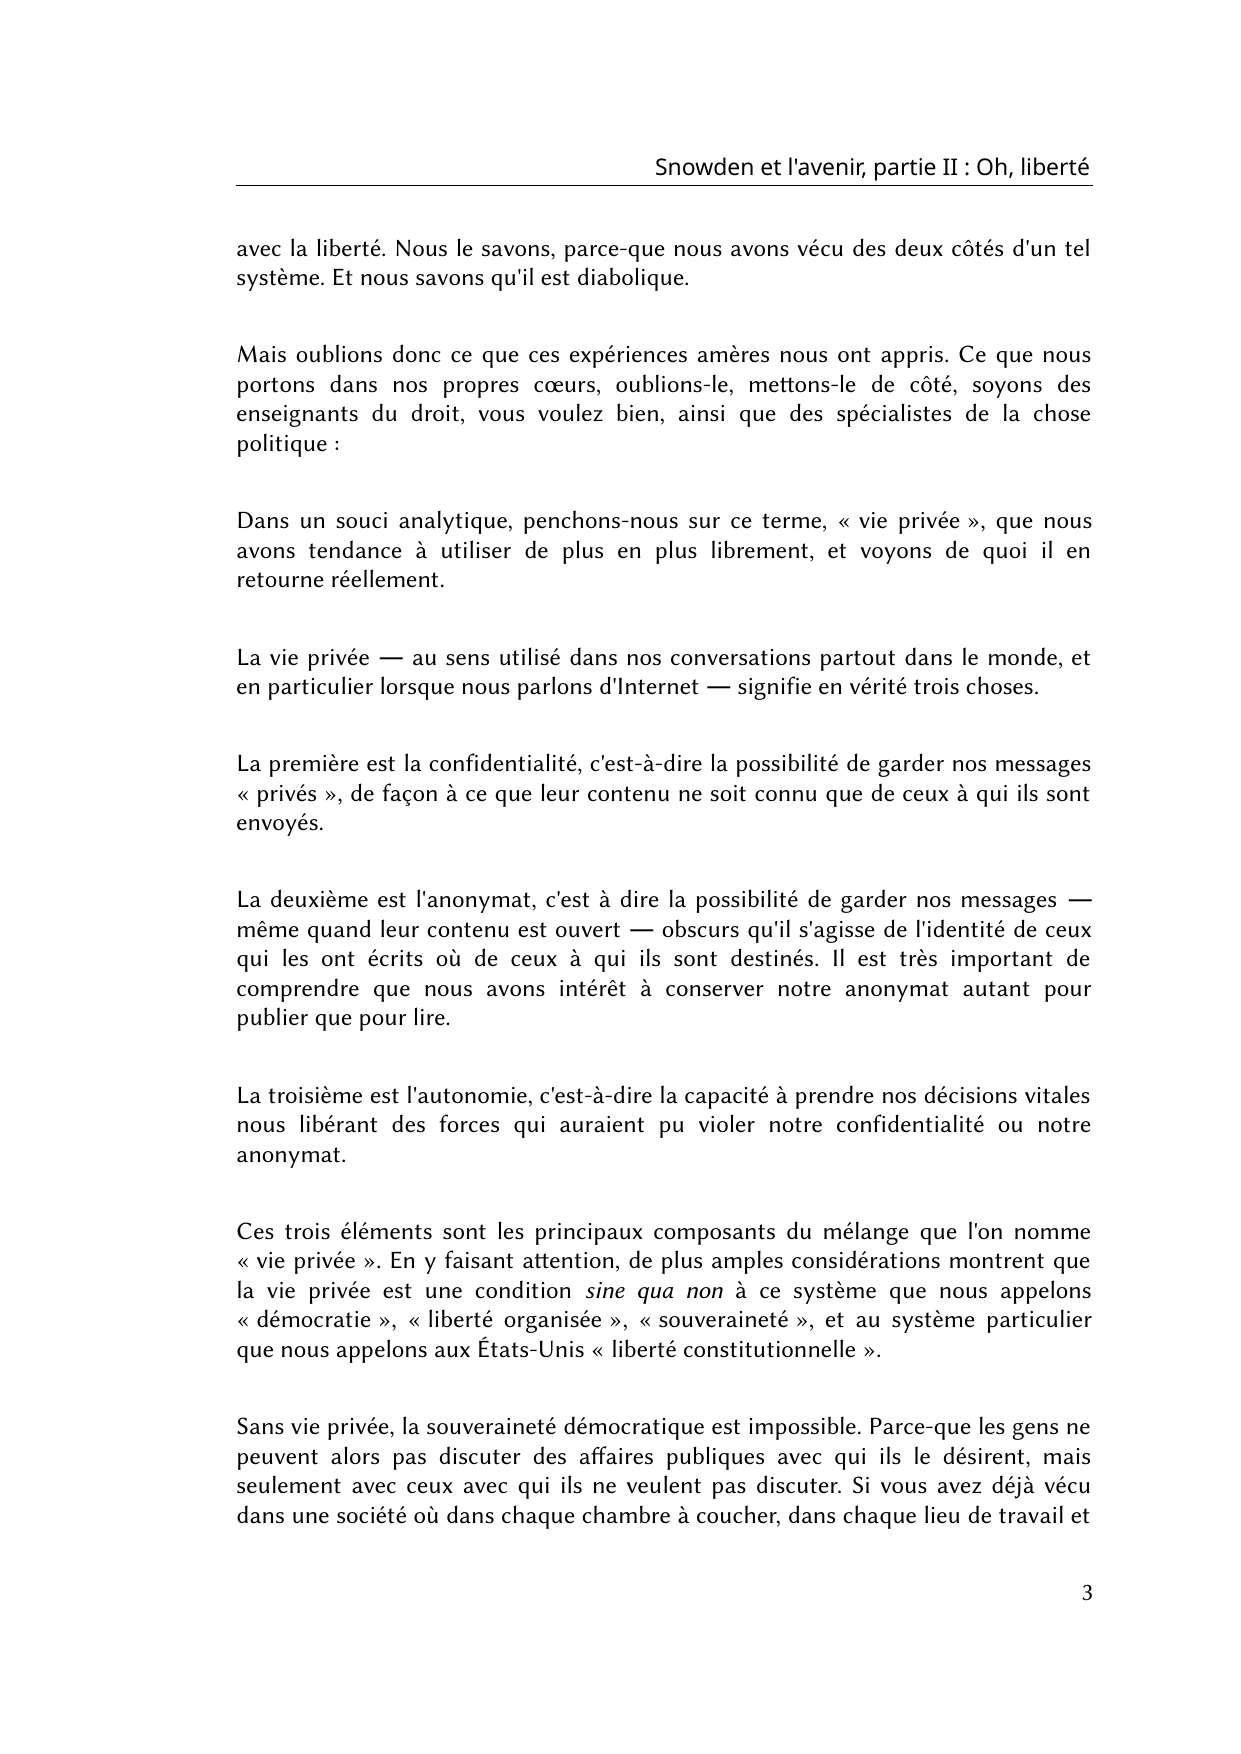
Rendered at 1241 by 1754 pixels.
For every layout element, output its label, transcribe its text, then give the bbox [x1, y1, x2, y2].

text La vie privée — au sens utilisé dans nos conversations partout dans le monde, et en particulier lorsque nous parlons d'Internet — signifie en vérité trois choses. [236, 641, 1093, 700]
text avec la liberté. Nous le savons, parce-que nous avons vécu des deux côtés d'un tel système. Et nous savons qu'il est diabolique. [236, 233, 1093, 292]
text Ces trois éléments sont les principaux composants du mélange que l'on nomme « vie privée ». En y faisant attention, de plus amples considérations montrent que la vie privée est une condition sine qua non à ce système que nous appelons « démocratie », « liberté organisée », « souveraineté », et au système particulier que nous appelons aux États-Unis « liberté constitutionnelle ». [236, 1216, 1093, 1363]
text Sans vie privée, la souveraineté démocratique est impossible. Parce-que les gens ne peuvent alors pas discuter des affaires publiques avec qui ils le désirent, mais seulement avec ceux avec qui ils ne veulent pas discuter. Si vous avez déjà vécu dans une société où dans chaque chambre à coucher, dans chaque lieu de travail et [236, 1411, 1093, 1529]
text La troisième est l'autonomie, c'est-à-dire la capacité à prendre nos décisions vitales nous libérant des forces qui auraient pu violer notre confidentialité ou notre anonymat. [236, 1079, 1093, 1168]
text Dans un souci analytique, penchons-nous sur ce terme, « vie privée », que nous avons tendance à utiliser de plus en plus librement, et voyons de quoi il en retourne réellement. [236, 505, 1093, 593]
text La deuxième est l'anonymat, c'est à dire la possibilité de garder nos messages — même quand leur contenu est ouvert — obscurs qu'il s'agisse de l'identité de ceux qui les ont écrits où de ceux à qui ils sont destinés. Il est très important de comprendre que nous avons intérêt à conserver notre anonymat autant pour publier que pour lire. [236, 884, 1093, 1032]
text La première est la confidentialité, c'est-à-dire la possibilité de garder nos messages « privés », de façon à ce que leur contenu ne soit connu que de ceux à qui ils sont envoyés. [236, 748, 1093, 837]
text Mais oublions donc ce que ces expériences amères nous ont appris. Ce que nous portons dans nos propres cœurs, oublions-le, mettons-le de côté, soyons des enseignants du droit, vous voulez bien, ainsi que des spécialistes de la chose politique : [236, 339, 1093, 457]
